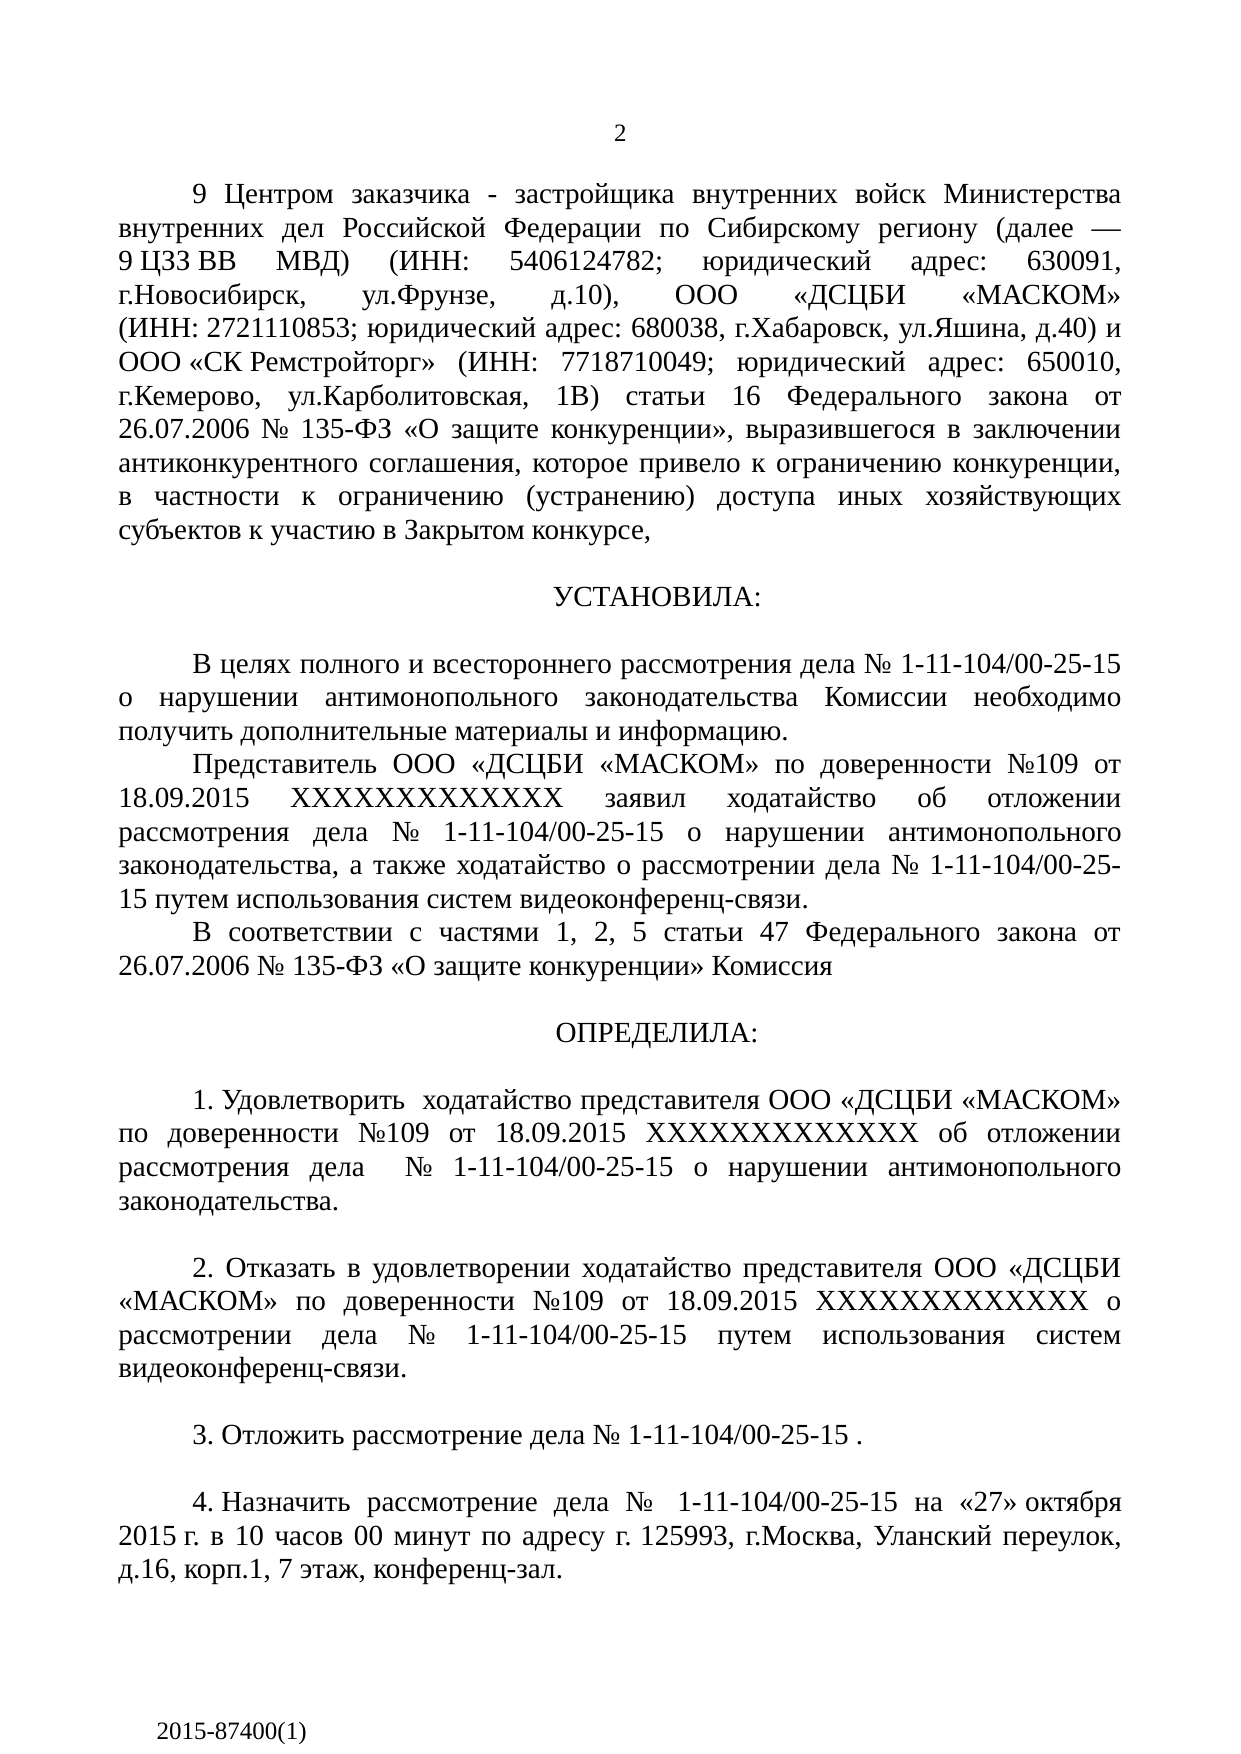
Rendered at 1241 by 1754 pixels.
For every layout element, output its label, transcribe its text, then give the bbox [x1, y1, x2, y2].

text УСТАНОВИЛА: [118, 579, 1122, 612]
text ОПРЕДЕЛИЛА: [118, 1015, 1122, 1048]
text 9 Центром заказчика - застройщика внутренних войск Министерства внутренних дел Российской Федерации по Сибирскому региону (далее — 9 ЦЗЗ ВВ МВД) (ИНН: 5406124782; юридический адрес: 630091, г.Новосибирск, ул.Фрунзе, д.10), ООО «ДСЦБИ «МАСКОМ» (ИНН: 2721110853; юридический адрес: 680038, г.Хабаровск, ул.Яшина, д.40) и ООО «СК Ремстройторг» (ИНН: 7718710049; юридический адрес: 650010, г.Кемерово, ул.Карболитовская, 1В) статьи 16 Федерального закона от 26.07.2006 № 135-ФЗ «О защите конкуренции», выразившегося в заключении антиконкурентного соглашения, которое привело к ограничению конкуренции, в частности к ограничению (устранению) доступа иных хозяйствующих субъектов к участию в Закрытом конкурсе, [118, 176, 1122, 545]
text 2. Отказать в удовлетворении ходатайство представителя ООО «ДСЦБИ «МАСКОМ» по доверенности №109 от 18.09.2015 XXXXXXXXXXXXX о рассмотрении дела № 1-11-104/00-25-15 путем использования систем видеоконференц-связи. [118, 1250, 1122, 1384]
text В целях полного и всестороннего рассмотрения дела № 1-11-104/00-25-15 о нарушении антимонопольного законодательства Комиссии необходимо получить дополнительные материалы и информацию. [118, 646, 1122, 747]
text Представитель ООО «ДСЦБИ «МАСКОМ» по доверенности №109 от 18.09.2015 XXXXXXXXXXXXX заявил ходатайство об отложении рассмотрения дела № 1-11-104/00-25-15 о нарушении антимонопольного законодательства, а также ходатайство о рассмотрении дела № 1-11-104/00-25-15 путем использования систем видеоконференц-связи. [118, 747, 1122, 914]
text 1. Удовлетворить ходатайство представителя ООО «ДСЦБИ «МАСКОМ» по доверенности №109 от 18.09.2015 XXXXXXXXXXXXX об отложении рассмотрения дела № 1-11-104/00-25-15 о нарушении антимонопольного законодательства. [118, 1082, 1122, 1216]
text 3. Отложить рассмотрение дела № 1-11-104/00-25-15 . [118, 1417, 1122, 1451]
text В соответствии с частями 1, 2, 5 статьи 47 Федерального закона от 26.07.2006 № 135-ФЗ «О защите конкуренции» Комиссия [118, 914, 1122, 981]
text 4. Назначить рассмотрение дела № 1-11-104/00-25-15 на «27» октября 2015 г. в 10 часов 00 минут по адресу г. 125993, г.Москва, Уланский переулок, д.16, корп.1, 7 этаж, конференц-зал. [118, 1484, 1122, 1585]
